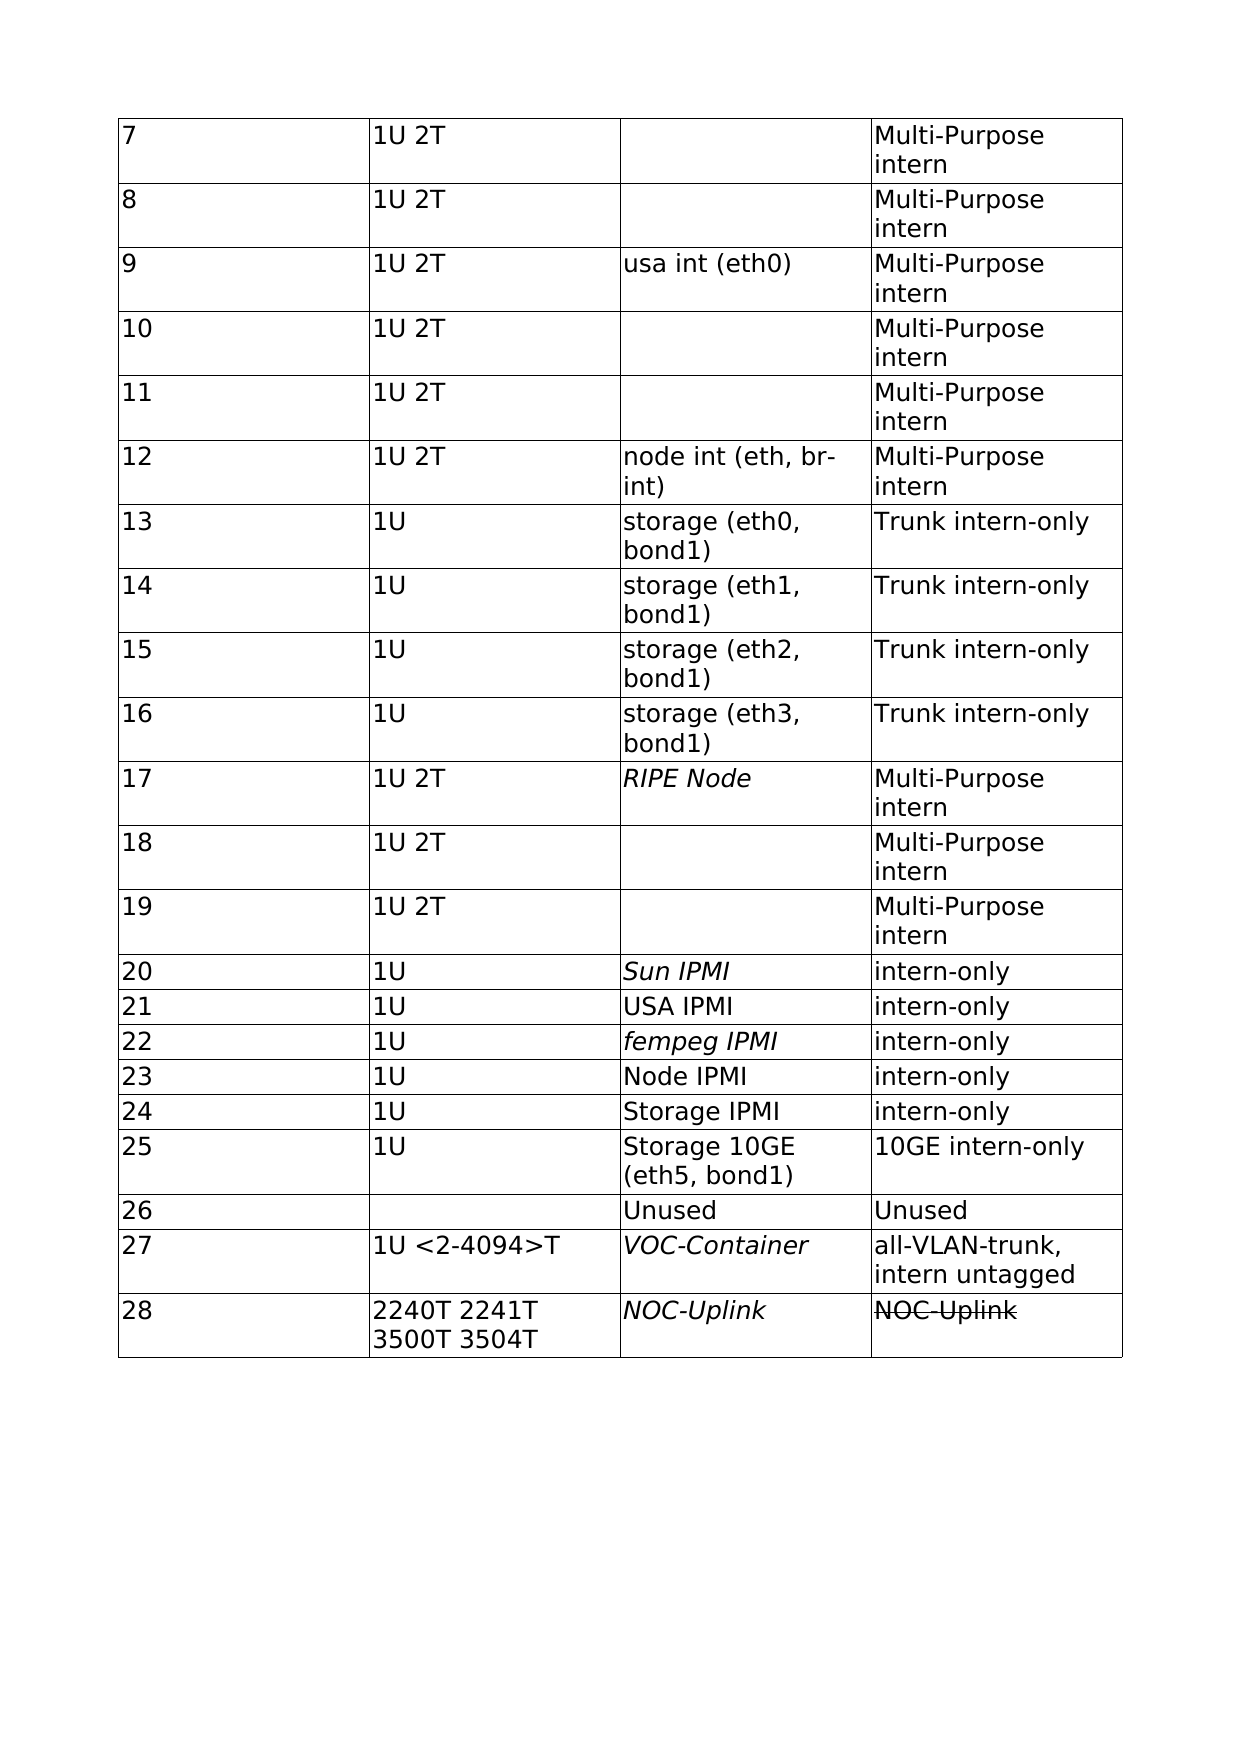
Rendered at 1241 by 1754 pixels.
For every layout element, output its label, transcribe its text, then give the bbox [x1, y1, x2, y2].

table_cell [621, 376, 871, 439]
table_cell Multi-Purpose intern [872, 119, 1122, 182]
table_cell 25 [119, 1130, 369, 1193]
table_cell Trunk intern-only [872, 569, 1122, 632]
table_cell 1U 2T [370, 184, 620, 247]
table_cell 22 [119, 1025, 369, 1059]
table_cell 1U 2T [370, 441, 620, 504]
table_cell 9 [119, 248, 369, 311]
table_cell 27 [119, 1230, 369, 1293]
table_cell 1U 2T [370, 312, 620, 375]
table_cell [370, 1195, 620, 1228]
table_cell 1U [370, 1130, 620, 1193]
table_cell 1U <2-4094>T [370, 1230, 620, 1293]
table_cell storage (eth0, bond1) [621, 505, 871, 568]
table_cell 1U [370, 1025, 620, 1059]
table_cell 1U 2T [370, 762, 620, 825]
table_cell storage (eth3, bond1) [621, 698, 871, 761]
table_cell intern-only [872, 990, 1122, 1024]
table_cell 19 [119, 890, 369, 954]
table_cell Unused [872, 1195, 1122, 1228]
table_cell [621, 890, 871, 954]
table_cell intern-only [872, 1025, 1122, 1059]
table_cell 1U 2T [370, 119, 620, 182]
table_cell Multi-Purpose intern [872, 248, 1122, 311]
table_cell Multi-Purpose intern [872, 762, 1122, 825]
table_cell storage (eth1, bond1) [621, 569, 871, 632]
table_cell 20 [119, 955, 369, 989]
table_cell 1U 2T [370, 890, 620, 954]
table_cell Multi-Purpose intern [872, 890, 1122, 954]
table_cell 1U 2T [370, 248, 620, 311]
table_cell NOC-Uplink [621, 1294, 871, 1357]
table_cell 23 [119, 1060, 369, 1094]
table_cell Storage IPMI [621, 1095, 871, 1129]
table_cell Trunk intern-only [872, 698, 1122, 761]
table_cell Multi-Purpose intern [872, 312, 1122, 375]
table_cell 1U [370, 955, 620, 989]
table_cell 17 [119, 762, 369, 825]
table_cell 11 [119, 376, 369, 439]
table_cell [621, 119, 871, 182]
table_cell 7 [119, 119, 369, 182]
table_cell 1U 2T [370, 376, 620, 439]
table_cell 10GE intern-only [872, 1130, 1122, 1193]
table_cell 1U [370, 633, 620, 697]
table_cell 10 [119, 312, 369, 375]
table_cell Multi-Purpose intern [872, 184, 1122, 247]
table_cell intern-only [872, 1095, 1122, 1129]
table_cell intern-only [872, 1060, 1122, 1094]
table_cell 12 [119, 441, 369, 504]
table_cell 21 [119, 990, 369, 1024]
table_cell usa int (eth0) [621, 248, 871, 311]
table_cell storage (eth2, bond1) [621, 633, 871, 697]
table_cell 8 [119, 184, 369, 247]
table_cell Sun IPMI [621, 955, 871, 989]
table_cell 1U [370, 505, 620, 568]
table_cell USA IPMI [621, 990, 871, 1024]
table_cell 1U [370, 1060, 620, 1094]
table_cell Multi-Purpose intern [872, 441, 1122, 504]
table_cell NOC-Uplink [872, 1294, 1122, 1357]
table_cell Storage 10GE (eth5, bond1) [621, 1130, 871, 1193]
table_cell 18 [119, 826, 369, 889]
table_cell fempeg IPMI [621, 1025, 871, 1059]
table_cell 16 [119, 698, 369, 761]
table_cell Multi-Purpose intern [872, 826, 1122, 889]
table_cell Trunk intern-only [872, 633, 1122, 697]
table_cell 1U [370, 698, 620, 761]
table_cell Unused [621, 1195, 871, 1228]
table_cell 2240T 2241T 3500T 3504T [370, 1294, 620, 1357]
table_cell 15 [119, 633, 369, 697]
table_cell 14 [119, 569, 369, 632]
table_cell 1U [370, 569, 620, 632]
table_cell VOC-Container [621, 1230, 871, 1293]
table_cell [621, 312, 871, 375]
table_cell Node IPMI [621, 1060, 871, 1094]
table_cell 13 [119, 505, 369, 568]
table_cell node int (eth, br-int) [621, 441, 871, 504]
table_cell intern-only [872, 955, 1122, 989]
table_cell all-VLAN-trunk, intern untagged [872, 1230, 1122, 1293]
table_cell RIPE Node [621, 762, 871, 825]
table_cell 24 [119, 1095, 369, 1129]
table_cell Multi-Purpose intern [872, 376, 1122, 439]
table_cell 26 [119, 1195, 369, 1228]
table_cell 1U [370, 1095, 620, 1129]
table_cell [621, 826, 871, 889]
table_cell Trunk intern-only [872, 505, 1122, 568]
table_cell 1U [370, 990, 620, 1024]
table_cell 28 [119, 1294, 369, 1357]
table_cell [621, 184, 871, 247]
table_cell 1U 2T [370, 826, 620, 889]
